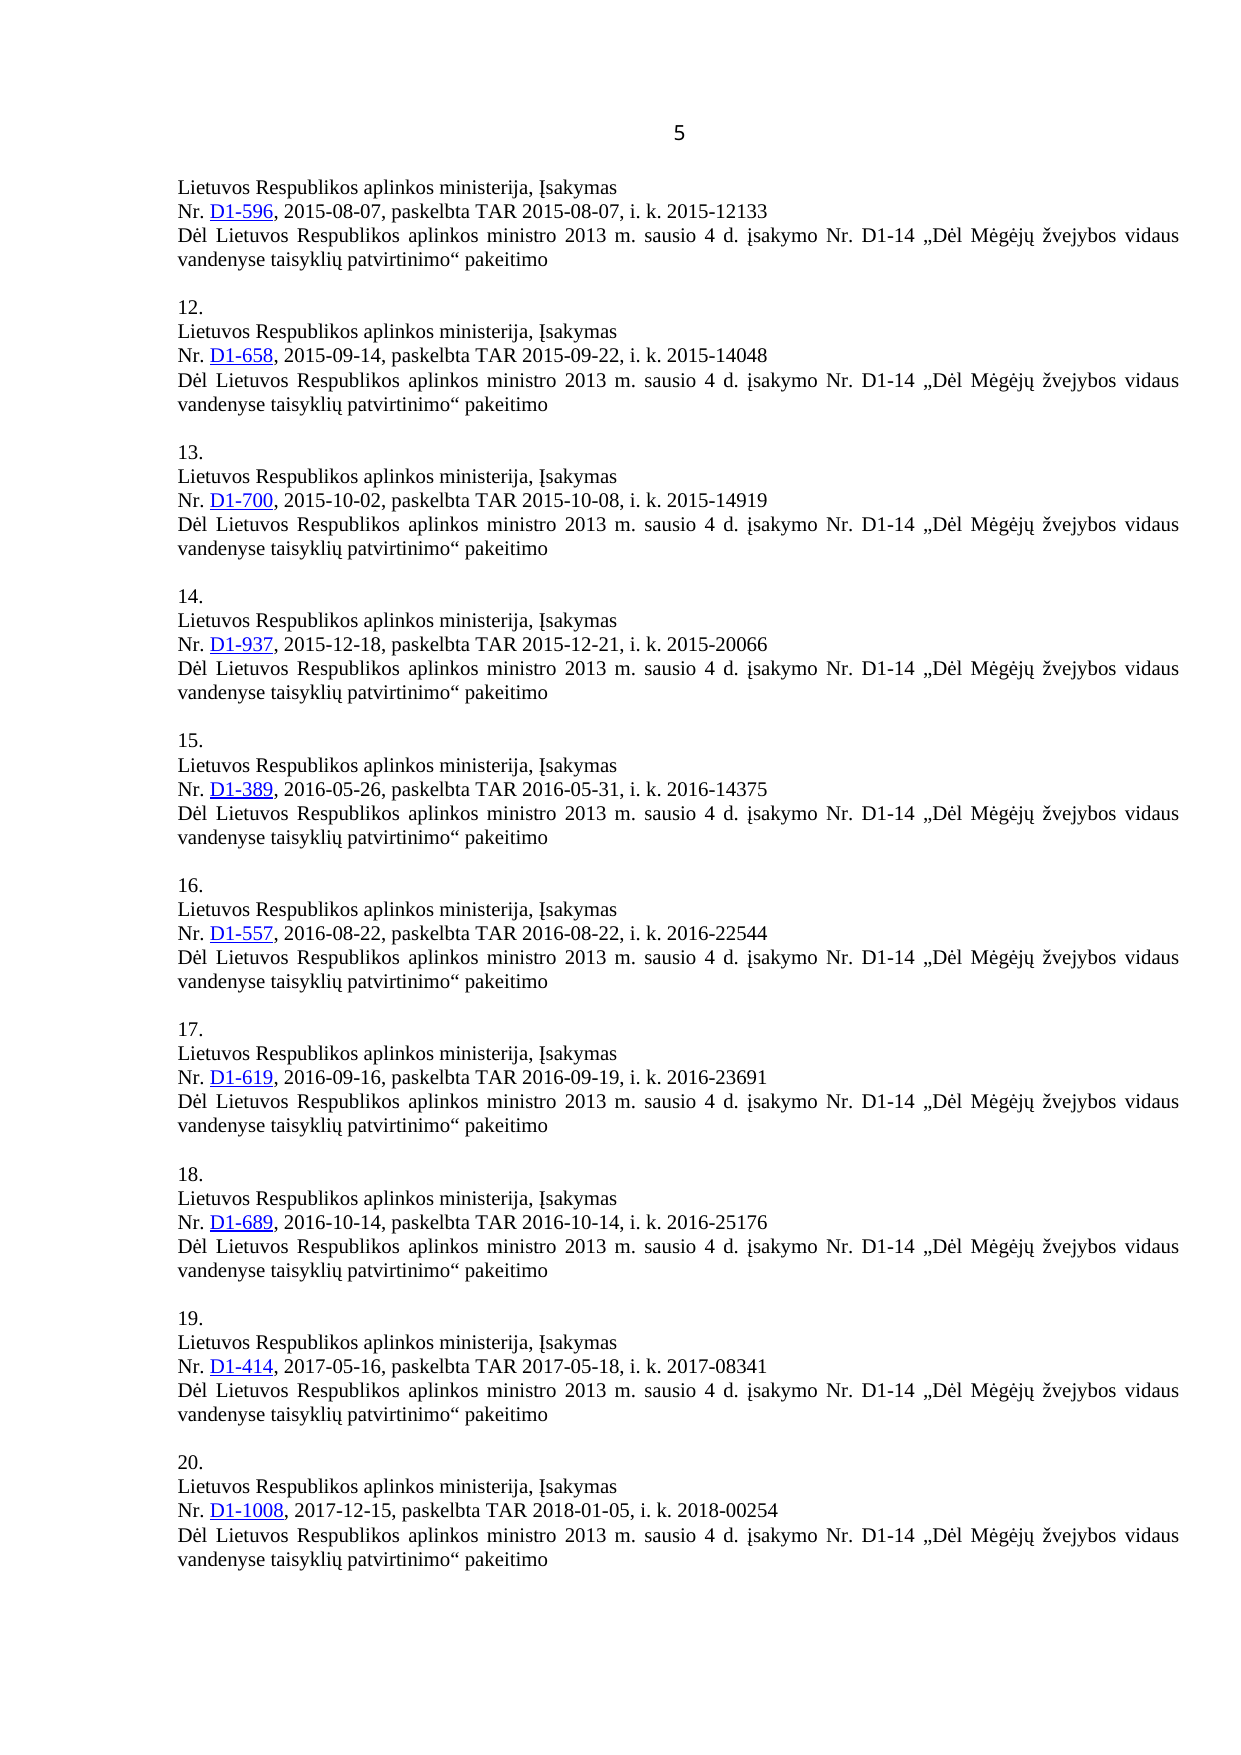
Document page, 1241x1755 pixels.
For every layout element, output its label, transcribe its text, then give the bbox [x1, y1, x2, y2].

text 20. [177, 1450, 1181, 1474]
text Dėl Lietuvos Respublikos aplinkos ministro 2013 m. sausio 4 d. įsakymo Nr. D1-14 „Dėl Mėgėjų žvejybos vidaus vandenyse taisyklių patvirtinimo“ pakeitimo [177, 1522, 1181, 1571]
text Lietuvos Respublikos aplinkos ministerija, Įsakymas [177, 608, 1181, 632]
text 19. [177, 1306, 1181, 1330]
text Nr. D1-1008, 2017-12-15, paskelbta TAR 2018-01-05, i. k. 2018-00254 [177, 1498, 1181, 1522]
text Dėl Lietuvos Respublikos aplinkos ministro 2013 m. sausio 4 d. įsakymo Nr. D1-14 „Dėl Mėgėjų žvejybos vidaus vandenyse taisyklių patvirtinimo“ pakeitimo [177, 801, 1181, 849]
text Dėl Lietuvos Respublikos aplinkos ministro 2013 m. sausio 4 d. įsakymo Nr. D1-14 „Dėl Mėgėjų žvejybos vidaus vandenyse taisyklių patvirtinimo“ pakeitimo [177, 656, 1181, 704]
text 12. [177, 295, 1181, 319]
text 16. [177, 873, 1181, 897]
text Lietuvos Respublikos aplinkos ministerija, Įsakymas [177, 897, 1181, 921]
text Dėl Lietuvos Respublikos aplinkos ministro 2013 m. sausio 4 d. įsakymo Nr. D1-14 „Dėl Mėgėjų žvejybos vidaus vandenyse taisyklių patvirtinimo“ pakeitimo [177, 223, 1181, 271]
text Lietuvos Respublikos aplinkos ministerija, Įsakymas [177, 1474, 1181, 1498]
text Dėl Lietuvos Respublikos aplinkos ministro 2013 m. sausio 4 d. įsakymo Nr. D1-14 „Dėl Mėgėjų žvejybos vidaus vandenyse taisyklių patvirtinimo“ pakeitimo [177, 367, 1181, 416]
text Nr. D1-619, 2016-09-16, paskelbta TAR 2016-09-19, i. k. 2016-23691 [177, 1065, 1181, 1089]
text 14. [177, 584, 1181, 608]
text 15. [177, 728, 1181, 752]
text Dėl Lietuvos Respublikos aplinkos ministro 2013 m. sausio 4 d. įsakymo Nr. D1-14 „Dėl Mėgėjų žvejybos vidaus vandenyse taisyklių patvirtinimo“ pakeitimo [177, 945, 1181, 993]
text 17. [177, 1017, 1181, 1041]
text Nr. D1-557, 2016-08-22, paskelbta TAR 2016-08-22, i. k. 2016-22544 [177, 921, 1181, 945]
text Lietuvos Respublikos aplinkos ministerija, Įsakymas [177, 319, 1181, 343]
text Nr. D1-596, 2015-08-07, paskelbta TAR 2015-08-07, i. k. 2015-12133 [177, 199, 1181, 223]
text Nr. D1-658, 2015-09-14, paskelbta TAR 2015-09-22, i. k. 2015-14048 [177, 343, 1181, 367]
text Nr. D1-389, 2016-05-26, paskelbta TAR 2016-05-31, i. k. 2016-14375 [177, 777, 1181, 801]
text Lietuvos Respublikos aplinkos ministerija, Įsakymas [177, 1041, 1181, 1065]
text Dėl Lietuvos Respublikos aplinkos ministro 2013 m. sausio 4 d. įsakymo Nr. D1-14 „Dėl Mėgėjų žvejybos vidaus vandenyse taisyklių patvirtinimo“ pakeitimo [177, 1089, 1181, 1137]
text 13. [177, 440, 1181, 464]
text Nr. D1-700, 2015-10-02, paskelbta TAR 2015-10-08, i. k. 2015-14919 [177, 488, 1181, 512]
text Lietuvos Respublikos aplinkos ministerija, Įsakymas [177, 752, 1181, 777]
text Nr. D1-689, 2016-10-14, paskelbta TAR 2016-10-14, i. k. 2016-25176 [177, 1210, 1181, 1234]
text Nr. D1-937, 2015-12-18, paskelbta TAR 2015-12-21, i. k. 2015-20066 [177, 632, 1181, 656]
text Lietuvos Respublikos aplinkos ministerija, Įsakymas [177, 175, 1181, 199]
text Nr. D1-414, 2017-05-16, paskelbta TAR 2017-05-18, i. k. 2017-08341 [177, 1354, 1181, 1378]
text Dėl Lietuvos Respublikos aplinkos ministro 2013 m. sausio 4 d. įsakymo Nr. D1-14 „Dėl Mėgėjų žvejybos vidaus vandenyse taisyklių patvirtinimo“ pakeitimo [177, 1378, 1181, 1426]
text 18. [177, 1162, 1181, 1186]
text Lietuvos Respublikos aplinkos ministerija, Įsakymas [177, 1330, 1181, 1354]
text Dėl Lietuvos Respublikos aplinkos ministro 2013 m. sausio 4 d. įsakymo Nr. D1-14 „Dėl Mėgėjų žvejybos vidaus vandenyse taisyklių patvirtinimo“ pakeitimo [177, 512, 1181, 560]
text Lietuvos Respublikos aplinkos ministerija, Įsakymas [177, 1186, 1181, 1210]
text Dėl Lietuvos Respublikos aplinkos ministro 2013 m. sausio 4 d. įsakymo Nr. D1-14 „Dėl Mėgėjų žvejybos vidaus vandenyse taisyklių patvirtinimo“ pakeitimo [177, 1234, 1181, 1282]
text Lietuvos Respublikos aplinkos ministerija, Įsakymas [177, 464, 1181, 488]
